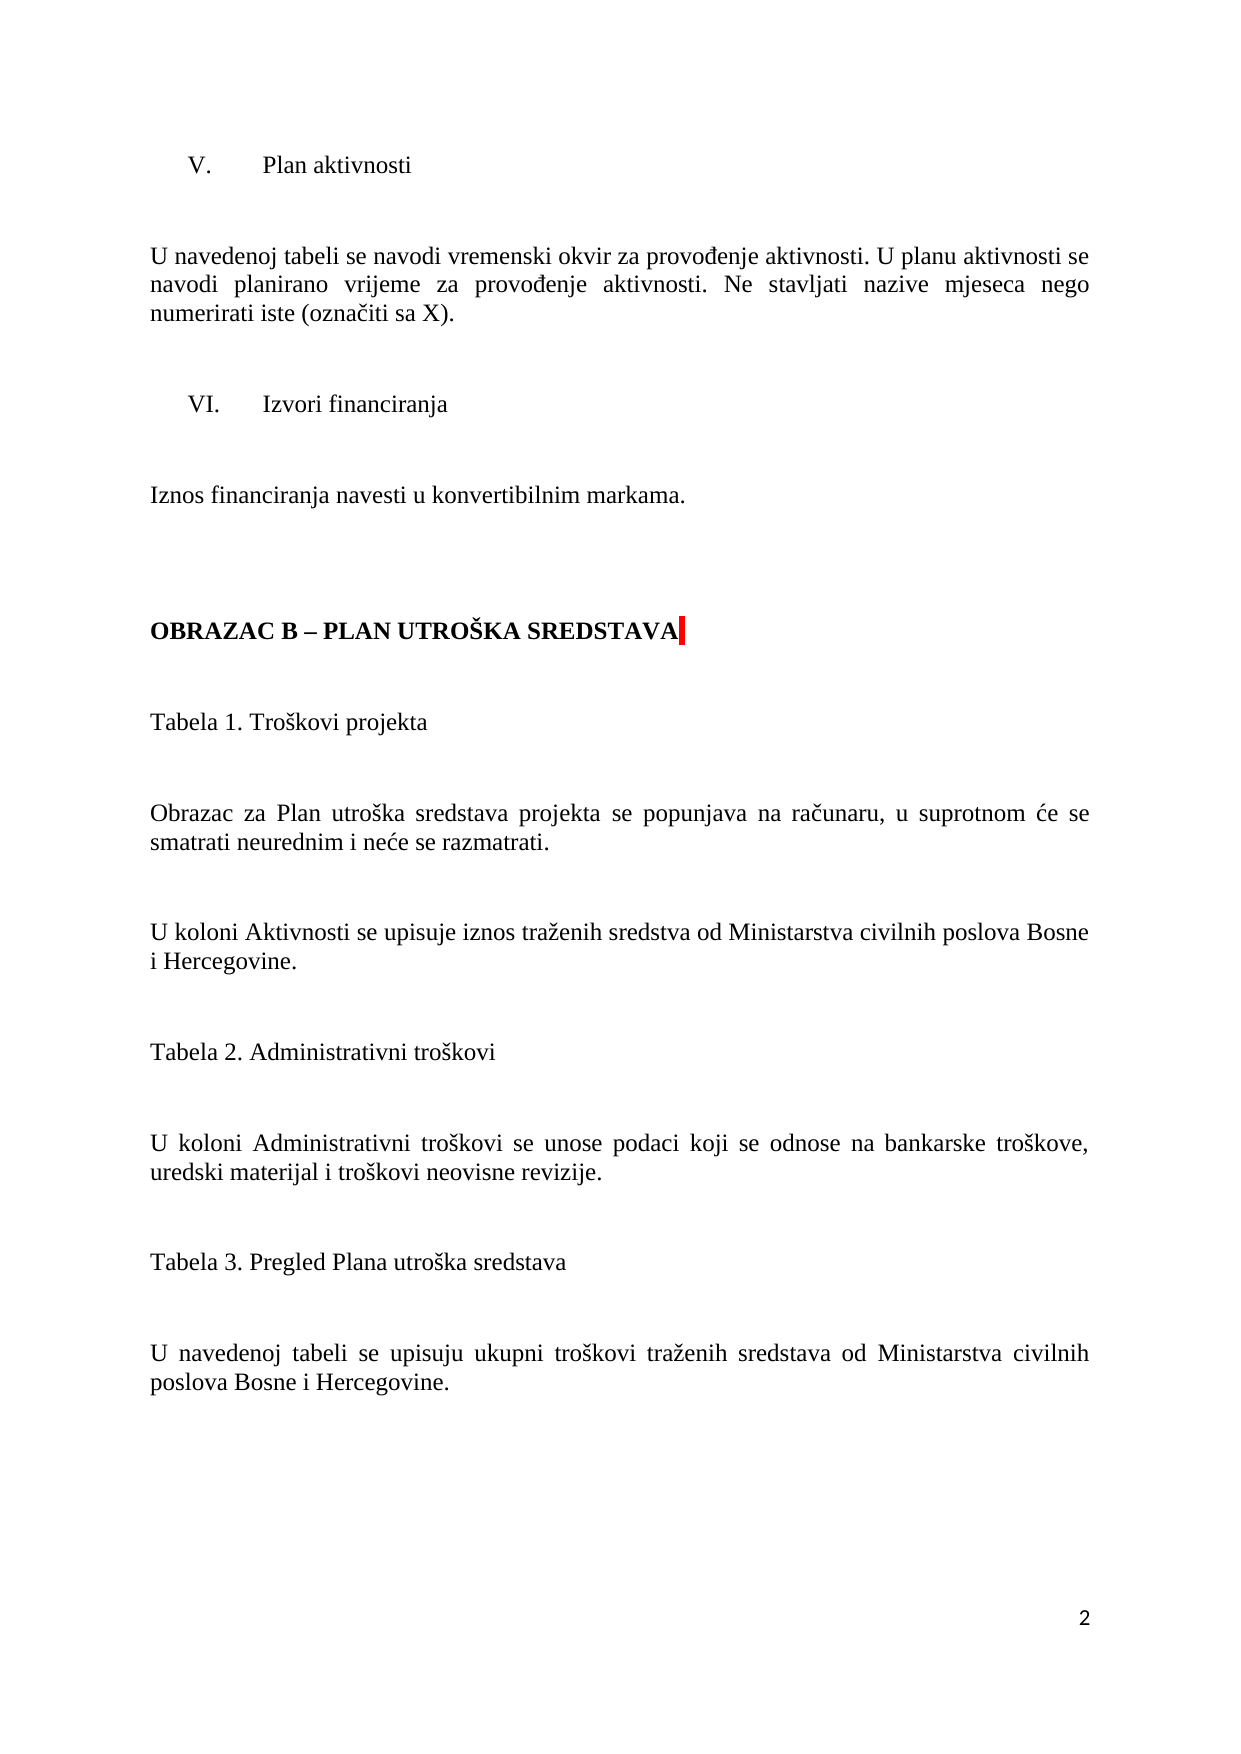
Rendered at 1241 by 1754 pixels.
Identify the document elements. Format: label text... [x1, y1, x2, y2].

text U navedenoj tabeli se upisuju ukupni troškovi traženih sredstava od Ministarstva civilnih poslova Bosne i Hercegovine. [150, 1338, 1090, 1396]
text Tabela 2. Administrativni troškovi [150, 1037, 1090, 1066]
list Izvori financiranja [187, 389, 1090, 418]
text U koloni Administrativni troškovi se unose podaci koji se odnose na bankarske troškove, uredski materijal i troškovi neovisne revizije. [150, 1128, 1090, 1185]
text Tabela 3. Pregled Plana utroška sredstava [150, 1247, 1090, 1276]
text Obrazac za Plan utroška sredstava projekta se popunjava na računaru, u suprotnom će se smatrati neurednim i neće se razmatrati. [150, 798, 1090, 855]
text Iznos financiranja navesti u konvertibilnim markama. [150, 480, 1090, 509]
list Plan aktivnosti [187, 150, 1090, 179]
text Tabela 1. Troškovi projekta [150, 707, 1090, 736]
text U navedenoj tabeli se navodi vremenski okvir za provođenje aktivnosti. U planu aktivnosti se navodi planirano vrijeme za provođenje aktivnosti. Ne stavljati nazive mjeseca nego numerirati iste (označiti sa X). [150, 241, 1090, 327]
text OBRAZAC B – PLAN UTROŠKA SREDSTAVA [150, 616, 1090, 645]
text U koloni Aktivnosti se upisuje iznos traženih sredstva od Ministarstva civilnih poslova Bosne i Hercegovine. [150, 917, 1090, 975]
